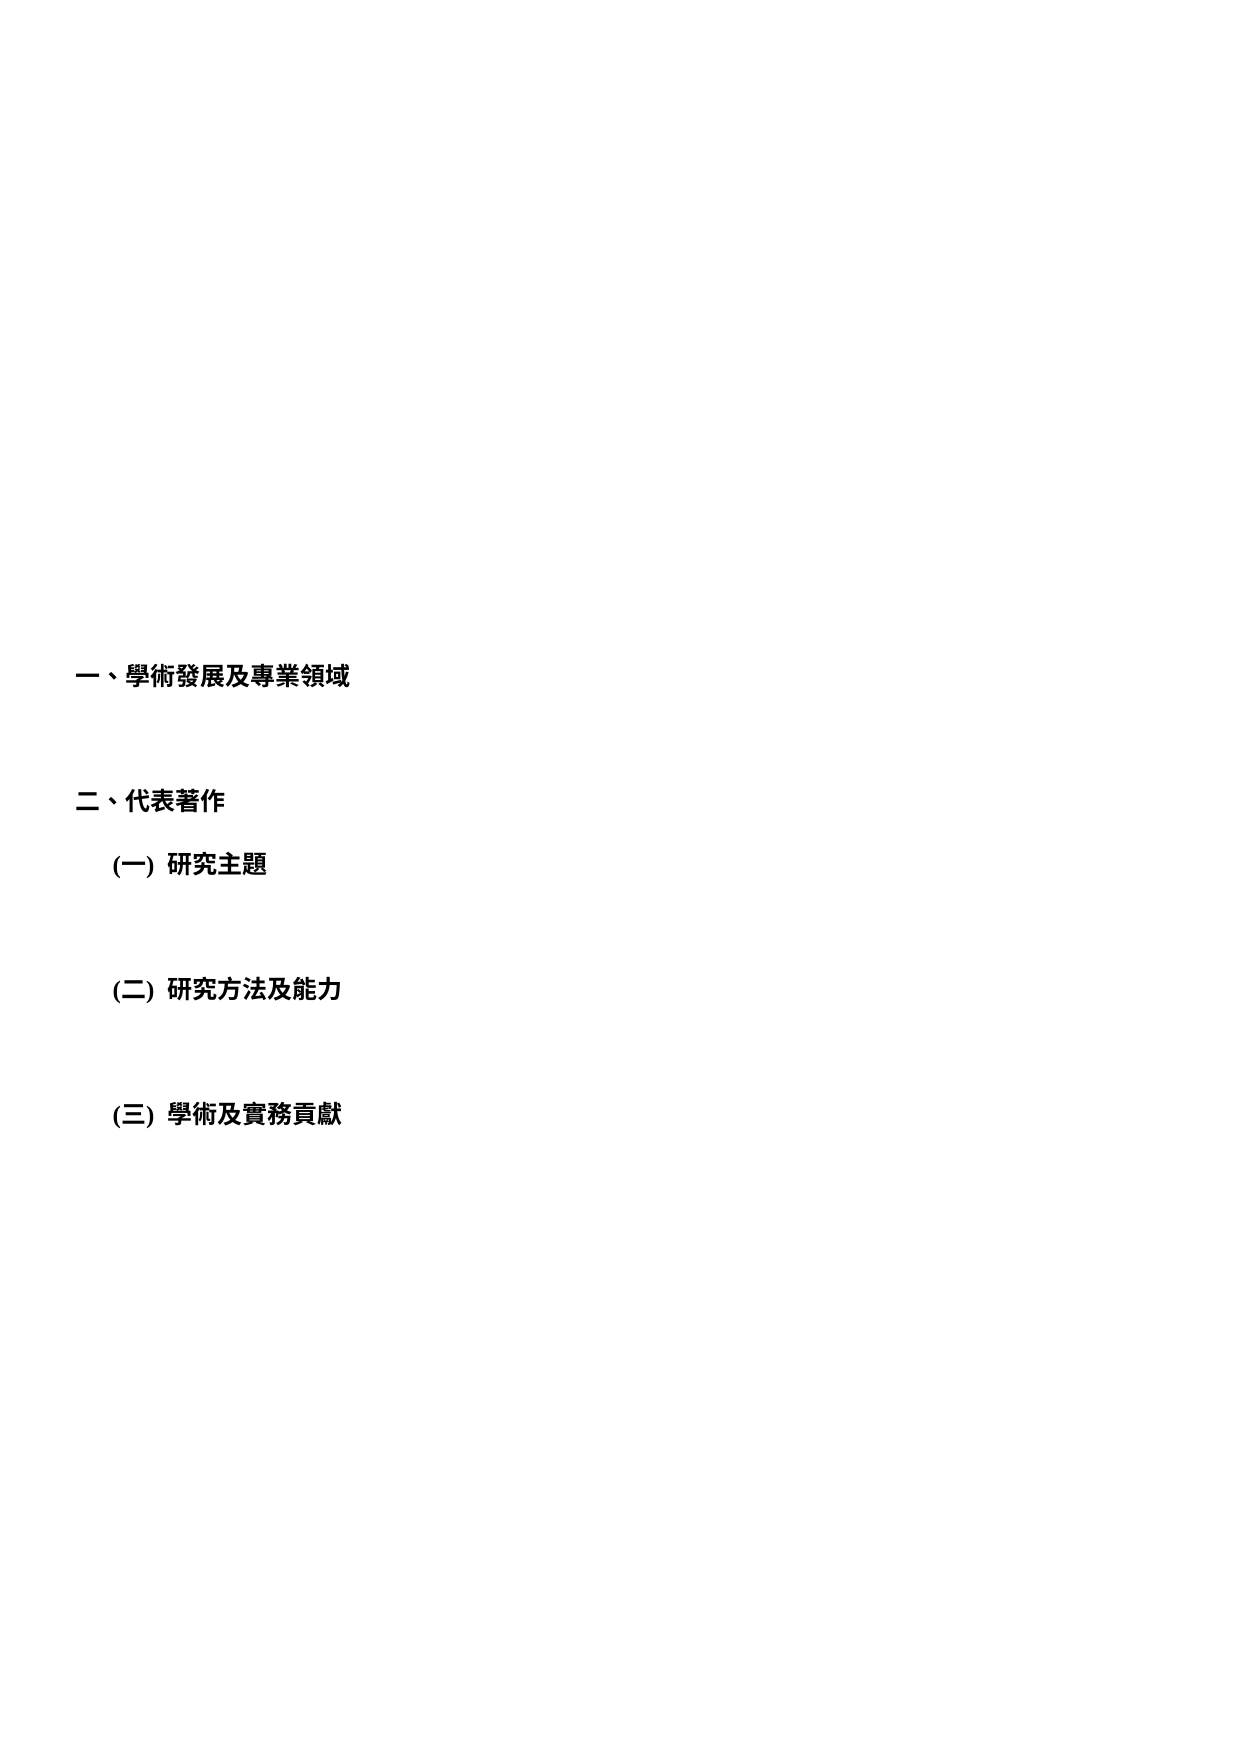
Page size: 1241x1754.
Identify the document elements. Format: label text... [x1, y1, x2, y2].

list 研究方法及能力 [112, 946, 1165, 1008]
text 二、代表著作 [75, 758, 1165, 821]
list 學術及實務貢獻 [112, 1071, 1165, 1133]
text 一、學術發展及專業領域 [75, 633, 1165, 696]
list 研究主題 [112, 821, 1165, 883]
